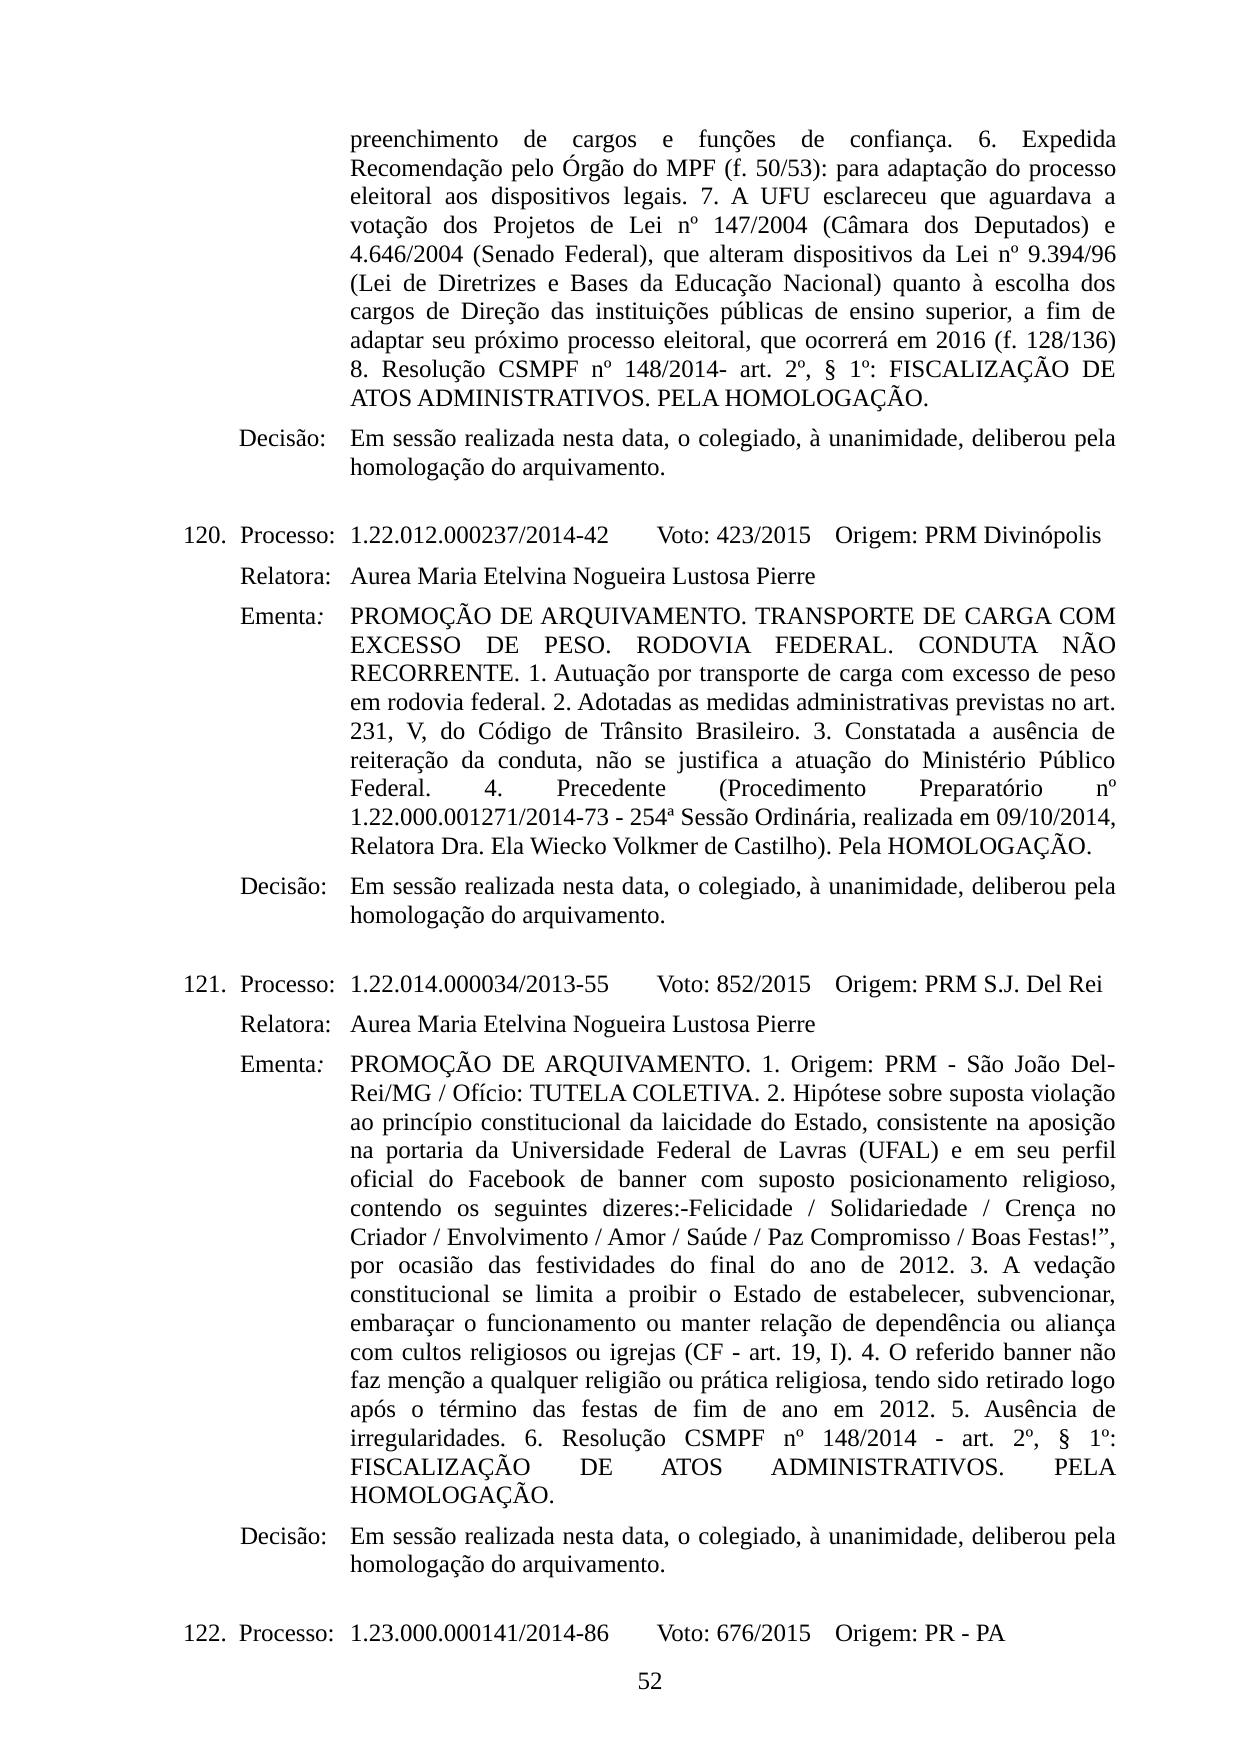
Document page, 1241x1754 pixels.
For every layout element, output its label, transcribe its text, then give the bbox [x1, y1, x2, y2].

table_cell preenchimento de cargos e funções de confiança. 6. Expedida Recomendação pelo Órgão do MPF (f. 50/53): para adaptação do processo eleitoral aos dispositivos legais. 7. A UFU esclareceu que aguardava a votação dos Projetos de Lei nº 147/2004 (Câmara dos Deputados) e 4.646/2004 (Senado Federal), que alteram dispositivos da Lei nº 9.394/96 (Lei de Diretrizes e Bases da Educação Nacional) quanto à escolha dos cargos de Direção das instituições públicas de ensino superior, a fim de adaptar seu próximo processo eleitoral, que ocorrerá em 2016 (f. 128/136) 8. Resolução CSMPF nº 148/2014- art. 2º, § 1º: FISCALIZAÇÃO DE ATOS ADMINISTRATIVOS. PELA HOMOLOGAÇÃO. [344, 118, 1122, 417]
table_header 120. [177, 515, 234, 555]
table_header Voto: 676/2015 [651, 1613, 829, 1653]
table_cell Aurea Maria Etelvina Nogueira Lustosa Pierre [344, 1003, 1122, 1043]
table_cell Ementa: [234, 595, 344, 865]
table_cell [177, 1044, 234, 1515]
table_header Origem: PRM S.J. Del Rei [829, 963, 1122, 1003]
table_header 1.23.000.000141/2014-86 [344, 1613, 651, 1653]
table_header 121. [177, 963, 234, 1003]
table_cell Em sessão realizada nesta data, o colegiado, à unanimidade, deliberou pela homologação do arquivamento. [344, 865, 1122, 934]
table_header Voto: 852/2015 [651, 963, 829, 1003]
table_header 1.22.014.000034/2013-55 [344, 963, 651, 1003]
table_cell Aurea Maria Etelvina Nogueira Lustosa Pierre [344, 555, 1122, 595]
table_header Origem: PRM Divinópolis [829, 515, 1122, 555]
table_cell [177, 1003, 234, 1043]
table_cell [177, 118, 233, 417]
table_cell Relatora: [234, 1003, 344, 1043]
table_header Voto: 423/2015 [651, 515, 829, 555]
table_cell PROMOÇÃO DE ARQUIVAMENTO. 1. Origem: PRM - São João Del-Rei/MG / Ofício: TUTELA COLETIVA. 2. Hipótese sobre suposta violação ao princípio constitucional da laicidade do Estado, consistente na aposição na portaria da Universidade Federal de Lavras (UFAL) e em seu perfil oficial do Facebook de banner com suposto posicionamento religioso, contendo os seguintes dizeres:-Felicidade / Solidariedade / Crença no Criador / Envolvimento / Amor / Saúde / Paz Compromisso / Boas Festas!”, por ocasião das festividades do final do ano de 2012. 3. A vedação constitucional se limita a proibir o Estado de estabelecer, subvencionar, embaraçar o funcionamento ou manter relação de dependência ou aliança com cultos religiosos ou igrejas (CF - art. 19, I). 4. O referido banner não faz menção a qualquer religião ou prática religiosa, tendo sido retirado logo após o término das festas de fim de ano em 2012. 5. Ausência de irregularidades. 6. Resolução CSMPF nº 148/2014 - art. 2º, § 1º: FISCALIZAÇÃO DE ATOS ADMINISTRATIVOS. PELA HOMOLOGAÇÃO. [344, 1044, 1122, 1515]
table_cell [177, 417, 233, 486]
table_cell [177, 1515, 234, 1584]
table_cell Relatora: [234, 555, 344, 595]
table_header 122. [177, 1613, 233, 1653]
table_header 1.22.012.000237/2014-42 [344, 515, 651, 555]
table_cell Decisão: [233, 417, 344, 486]
table_header Processo: [233, 1613, 344, 1653]
table_header Processo: [234, 963, 344, 1003]
table_cell Em sessão realizada nesta data, o colegiado, à unanimidade, deliberou pela homologação do arquivamento. [344, 417, 1122, 486]
table_cell Ementa: [234, 1044, 344, 1515]
table_cell Decisão: [234, 1515, 344, 1584]
table_cell [177, 865, 234, 934]
table_cell PROMOÇÃO DE ARQUIVAMENTO. TRANSPORTE DE CARGA COM EXCESSO DE PESO. RODOVIA FEDERAL. CONDUTA NÃO RECORRENTE. 1. Autuação por transporte de carga com excesso de peso em rodovia federal. 2. Adotadas as medidas administrativas previstas no art. 231, V, do Código de Trânsito Brasileiro. 3. Constatada a ausência de reiteração da conduta, não se justifica a atuação do Ministério Público Federal. 4. Precedente (Procedimento Preparatório nº 1.22.000.001271/2014-73 - 254ª Sessão Ordinária, realizada em 09/10/2014, Relatora Dra. Ela Wiecko Volkmer de Castilho). Pela HOMOLOGAÇÃO. [344, 595, 1122, 865]
table_header Origem: PR - PA [829, 1613, 1122, 1653]
table_header Processo: [234, 515, 344, 555]
table_cell Em sessão realizada nesta data, o colegiado, à unanimidade, deliberou pela homologação do arquivamento. [344, 1515, 1122, 1584]
table_cell [233, 118, 344, 417]
table_cell [177, 595, 234, 865]
table_cell Decisão: [234, 865, 344, 934]
table_cell [177, 555, 234, 595]
